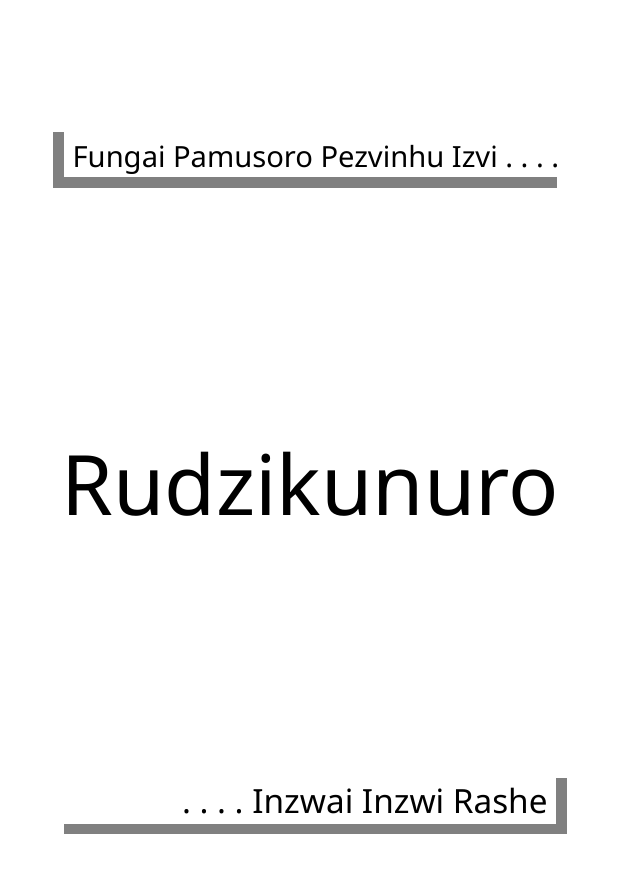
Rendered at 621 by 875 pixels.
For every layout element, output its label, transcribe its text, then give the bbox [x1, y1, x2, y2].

text Fungai Pamusoro Pezvinhu Izvi . . . . [64, 132, 567, 177]
text Rudzikunuro [53, 426, 567, 540]
text . . . . Inzwai Inzwi Rashe [53, 778, 556, 823]
